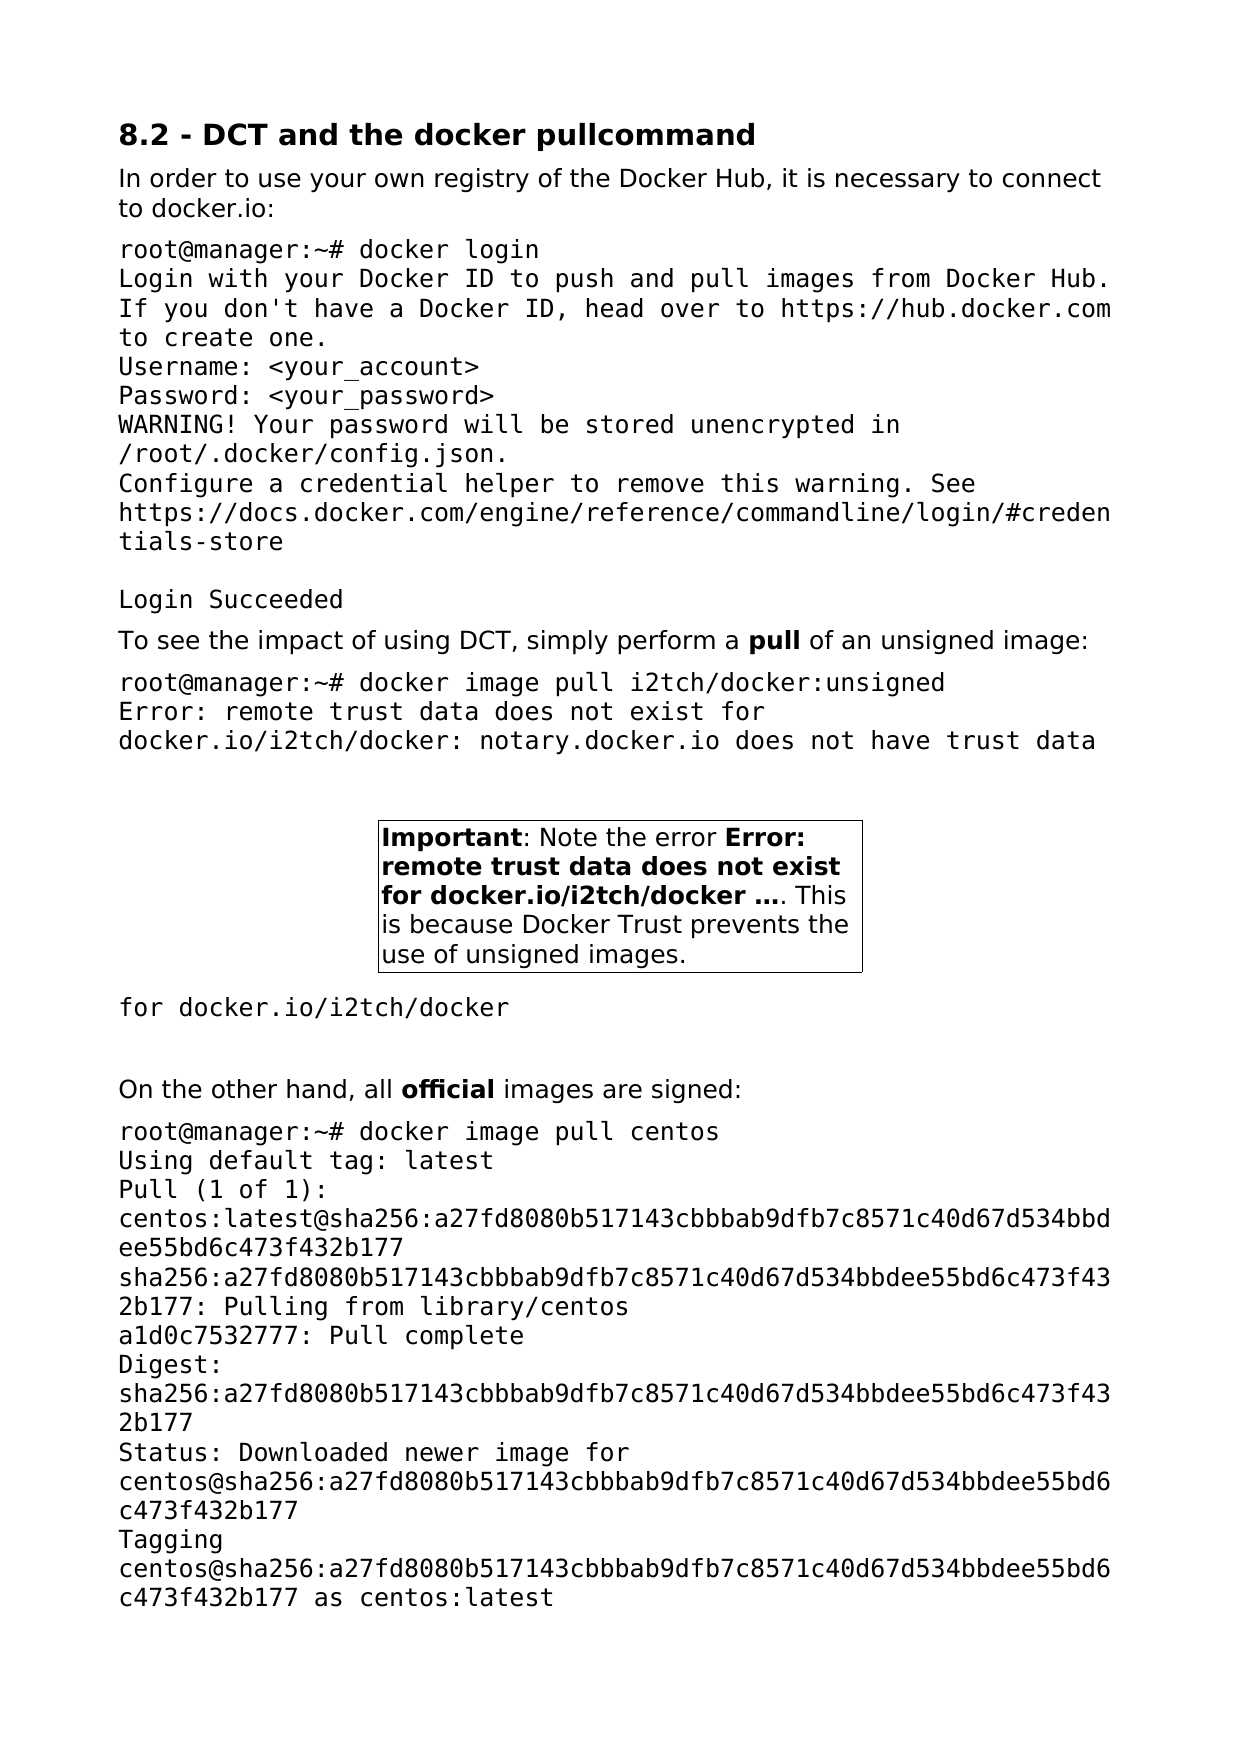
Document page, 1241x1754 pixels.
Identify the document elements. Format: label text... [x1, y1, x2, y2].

table_header Important: Note the error Error: remote trust data does not exist for docker.io/i2tch/docker …. This is because Docker Trust prevents the use of unsigned images. [379, 821, 862, 972]
text On the other hand, all official images are signed: [118, 1075, 1122, 1104]
text root@manager:~# docker login Login with your Docker ID to push and pull images from Docker Hub. If you don't have a Docker ID, head over to https://hub.docker.com to create one. Username: <your_account> Password: <your_password> WARNING! Your password will be stored unencrypted in /root/.docker/config.json. Configure a credential helper to remove this warning. See https://docs.docker.com/engine/reference/commandline/login/#credentials-store Login Succeeded [118, 235, 1122, 614]
text In order to use your own registry of the Docker Hub, it is necessary to connect to docker.io: [118, 164, 1122, 223]
subtitle 8.2 - DCT and the docker pullcommand [118, 118, 1122, 152]
text root@manager:~# docker image pull centos Using default tag: latest Pull (1 of 1): centos:latest@sha256:a27fd8080b517143cbbbab9dfb7c8571c40d67d534bbdee55bd6c473f432b177 sha256:a27fd8080b517143cbbbab9dfb7c8571c40d67d534bbdee55bd6c473f432b177: Pulling from library/centos a1d0c7532777: Pull complete Digest: sha256:a27fd8080b517143cbbbab9dfb7c8571c40d67d534bbdee55bd6c473f432b177 Status: Downloaded newer image for centos@sha256:a27fd8080b517143cbbbab9dfb7c8571c40d67d534bbdee55bd6c473f432b177 Tagging centos@sha256:a27fd8080b517143cbbbab9dfb7c8571c40d67d534bbdee55bd6c473f432b177 as centos:latest [118, 1117, 1122, 1613]
text To see the impact of using DCT, simply perform a pull of an unsigned image: [118, 626, 1122, 656]
text root@manager:~# docker image pull i2tch/docker:unsigned Error: remote trust data does not exist for docker.io/i2tch/docker: notary.docker.io does not have trust data for docker.io/i2tch/docker [118, 668, 1122, 1022]
